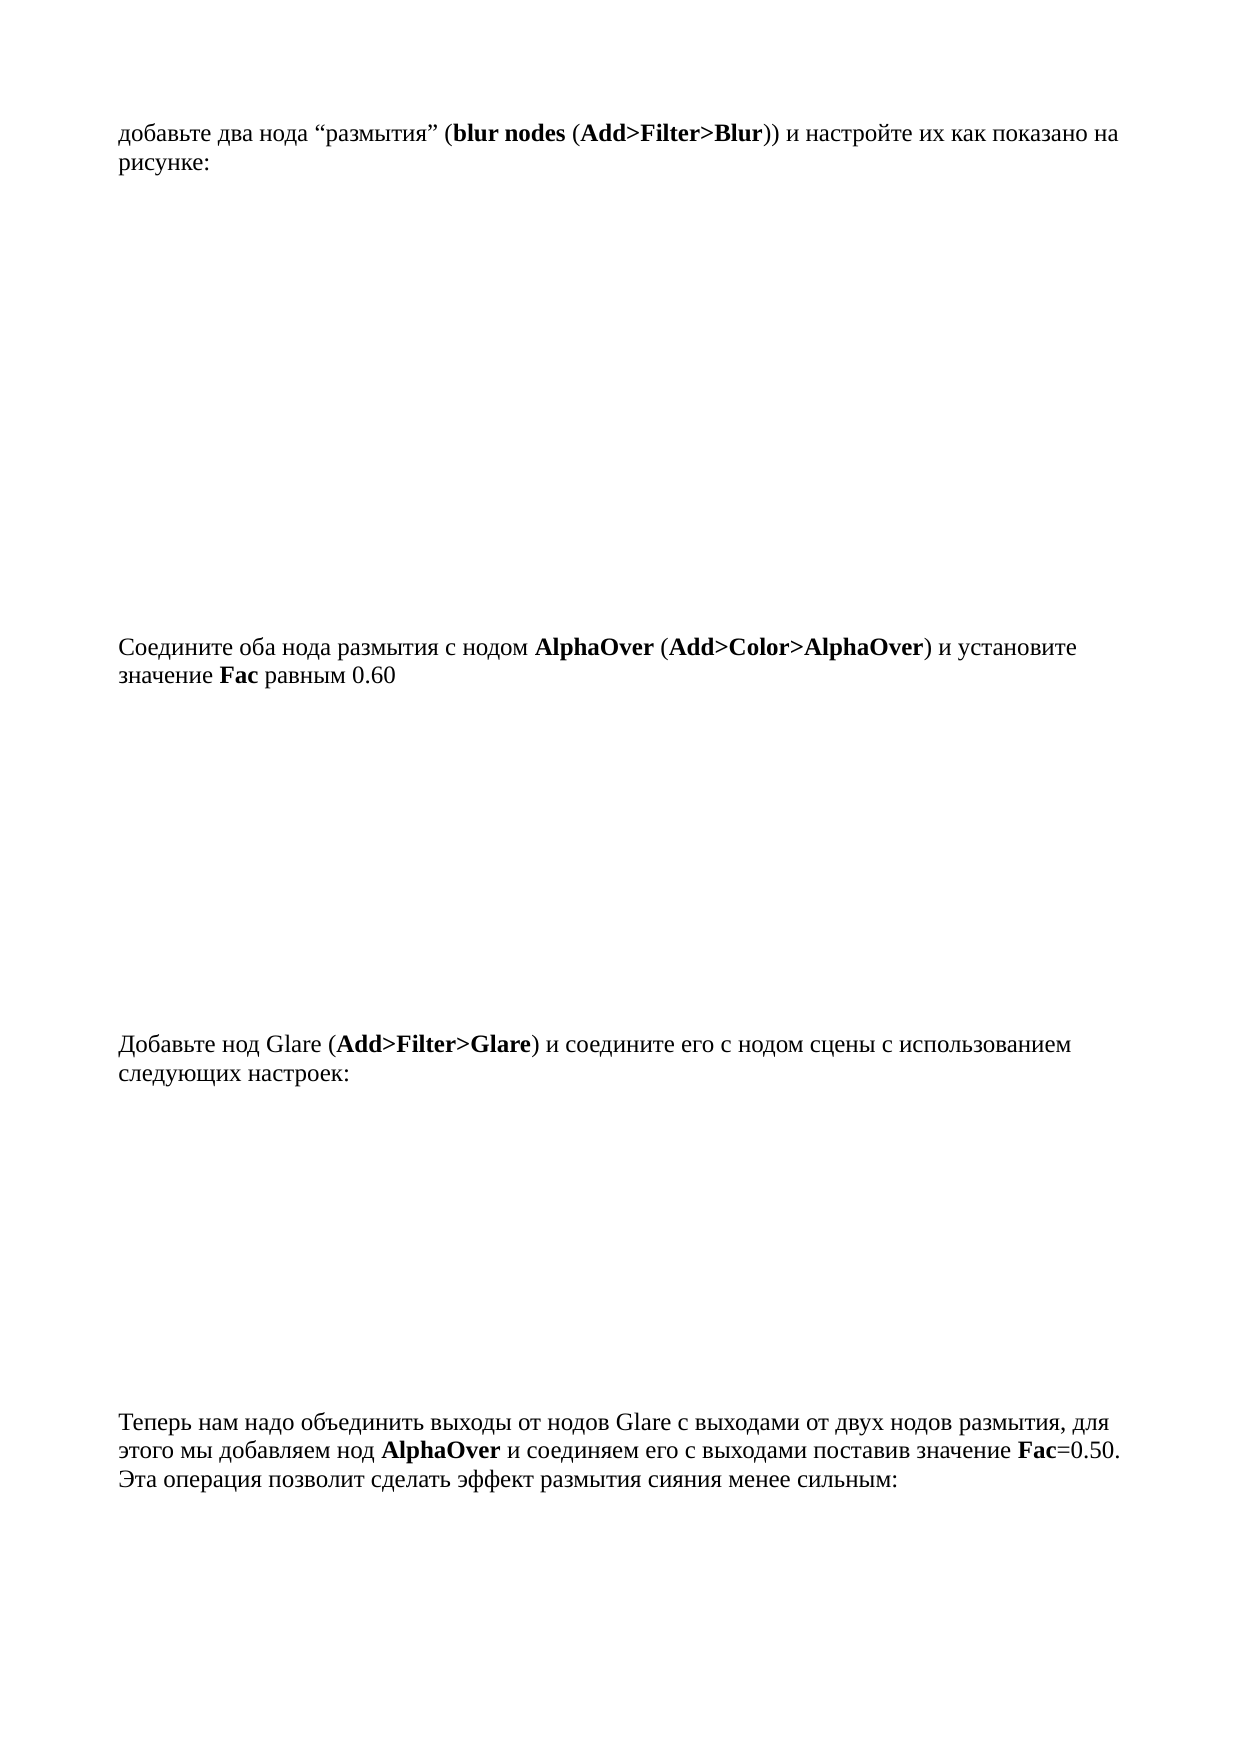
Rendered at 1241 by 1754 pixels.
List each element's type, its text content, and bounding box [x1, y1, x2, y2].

text добавьте два нода “размытия” (blur nodes (Add>Filter>Blur)) и настройте их как показано на рисунке: Соедините оба нода размытия с нодом AlphaOver (Add>Color>AlphaOver) и установите значение Fac равным 0.60 Добавьте нод Glare (Add>Filter>Glare) и соедините его с нодом сцены с использованием следующих настроек: Теперь нам надо объединить выходы от нодов Glare с выходами от двух нодов размытия, для этого мы добавляем нод AlphaOver и соединяем его с выходами поставив значение Fac=0.50. Эта операция позволит сделать эффект размытия сияния менее сильным: [118, 118, 1122, 1522]
